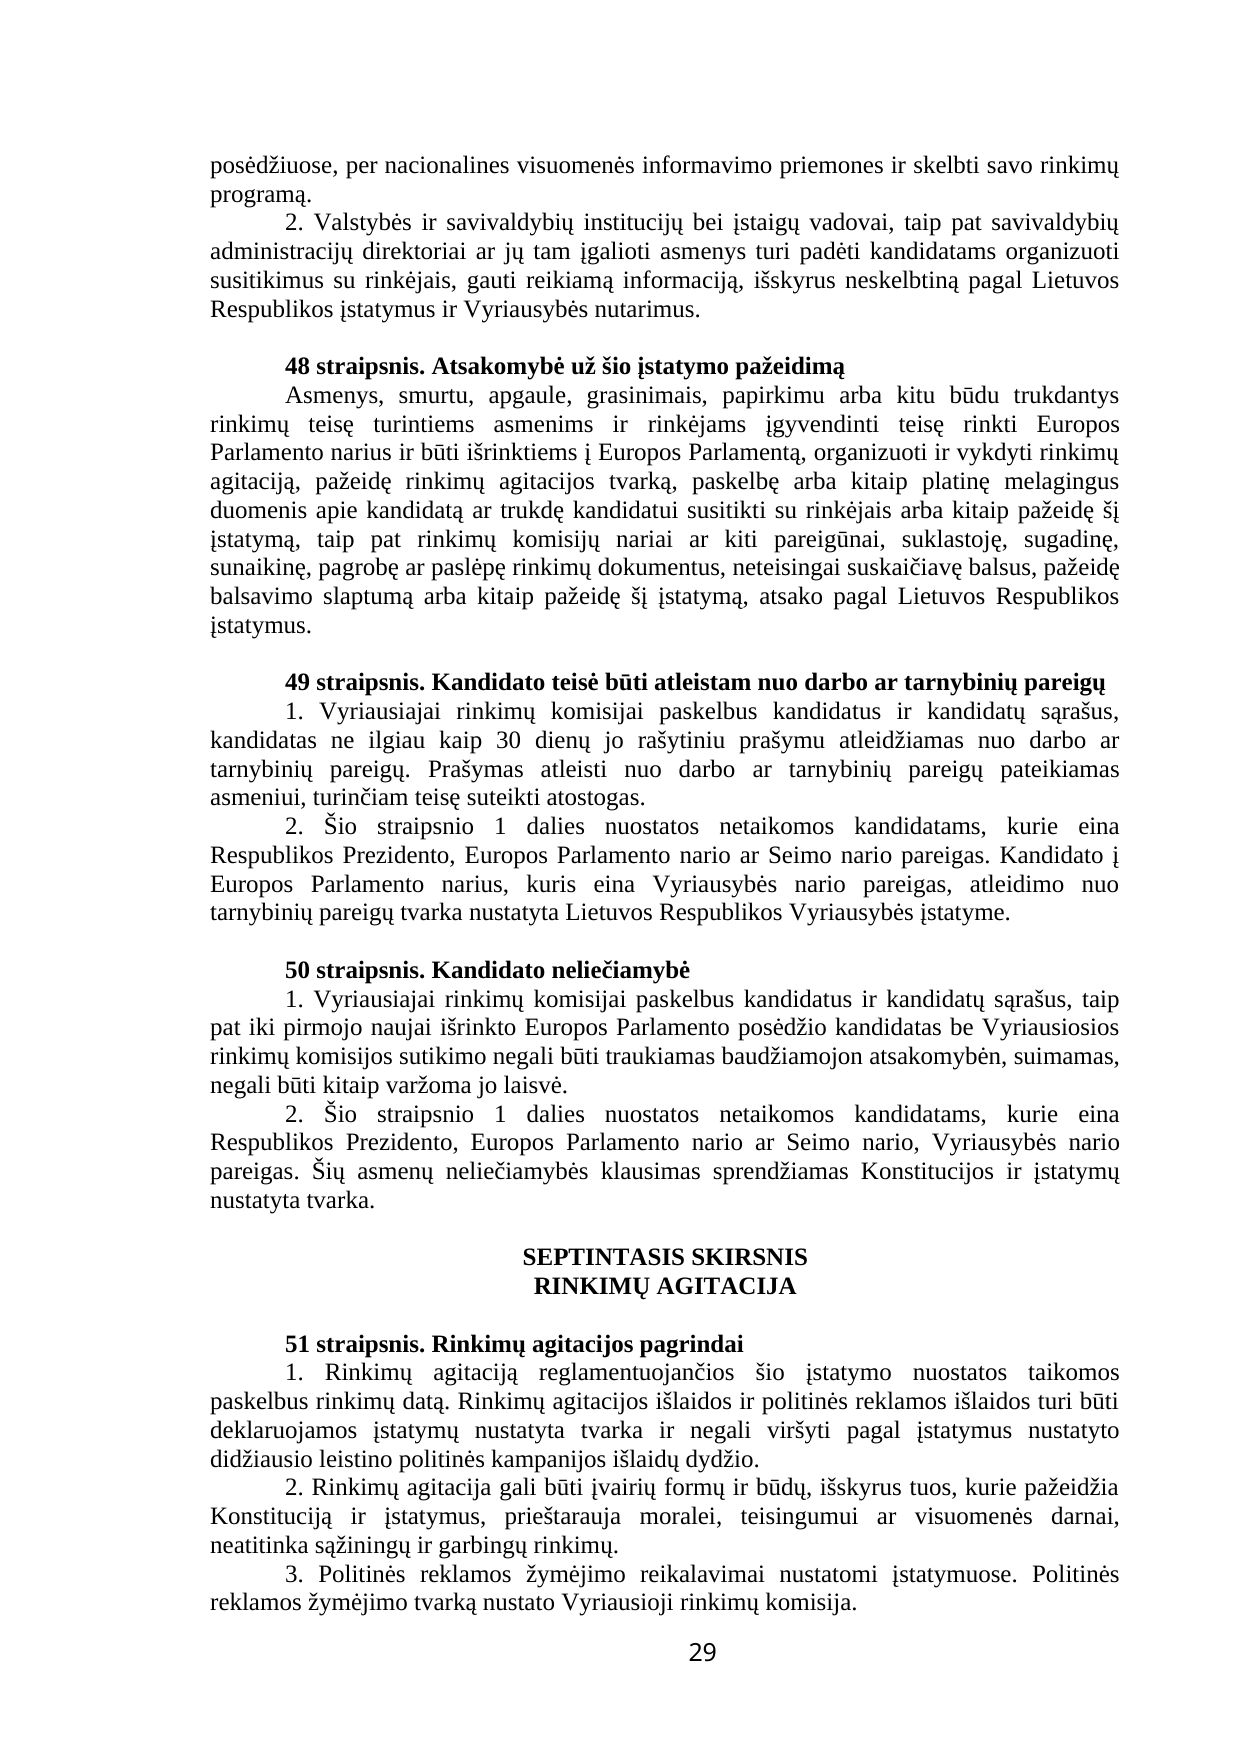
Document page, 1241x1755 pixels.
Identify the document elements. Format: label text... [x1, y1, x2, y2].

text RINKIMŲ AGITACIJA [210, 1271, 1120, 1300]
text 1. Vyriausiajai rinkimų komisijai paskelbus kandidatus ir kandidatų sąrašus, kandidatas ne ilgiau kaip 30 dienų jo rašytiniu prašymu atleidžiamas nuo darbo ar tarnybinių pareigų. Prašymas atleisti nuo darbo ar tarnybinių pareigų pateikiamas asmeniui, turinčiam teisę suteikti atostogas. [210, 696, 1120, 811]
text SEPTINTASIS SKIRSNIS [210, 1242, 1120, 1271]
text 1. Vyriausiajai rinkimų komisijai paskelbus kandidatus ir kandidatų sąrašus, taip pat iki pirmojo naujai išrinkto Europos Parlamento posėdžio kandidatas be Vyriausiosios rinkimų komisijos sutikimo negali būti traukiamas baudžiamojon atsakomybėn, suimamas, negali būti kitaip varžoma jo laisvė. [210, 984, 1120, 1099]
text 2. Šio straipsnio 1 dalies nuostatos netaikomos kandidatams, kurie eina Respublikos Prezidento, Europos Parlamento nario ar Seimo nario pareigas. Kandidato į Europos Parlamento narius, kuris eina Vyriausybės nario pareigas, atleidimo nuo tarnybinių pareigų tvarka nustatyta Lietuvos Respublikos Vyriausybės įstatyme. [210, 811, 1120, 926]
text 2. Rinkimų agitacija gali būti įvairių formų ir būdų, išskyrus tuos, kurie pažeidžia Konstituciją ir įstatymus, prieštarauja moralei, teisingumui ar visuomenės darnai, neatitinka sąžiningų ir garbingų rinkimų. [210, 1472, 1120, 1559]
text Asmenys, smurtu, apgaule, grasinimais, papirkimu arba kitu būdu trukdantys rinkimų teisę turintiems asmenims ir rinkėjams įgyvendinti teisę rinkti Europos Parlamento narius ir būti išrinktiems į Europos Parlamentą, organizuoti ir vykdyti rinkimų agitaciją, pažeidę rinkimų agitacijos tvarką, paskelbę arba kitaip platinę melagingus duomenis apie kandidatą ar trukdę kandidatui susitikti su rinkėjais arba kitaip pažeidę šį įstatymą, taip pat rinkimų komisijų nariai ar kiti pareigūnai, suklastoję, sugadinę, sunaikinę, pagrobę ar paslėpę rinkimų dokumentus, neteisingai suskaičiavę balsus, pažeidę balsavimo slaptumą arba kitaip pažeidę šį įstatymą, atsako pagal Lietuvos Respublikos įstatymus. [210, 380, 1120, 639]
text 2. Šio straipsnio 1 dalies nuostatos netaikomos kandidatams, kurie eina Respublikos Prezidento, Europos Parlamento nario ar Seimo nario, Vyriausybės nario pareigas. Šių asmenų neliečiamybės klausimas sprendžiamas Konstitucijos ir įstatymų nustatyta tvarka. [210, 1099, 1120, 1214]
text 3. Politinės reklamos žymėjimo reikalavimai nustatomi įstatymuose. Politinės reklamos žymėjimo tvarką nustato Vyriausioji rinkimų komisija. [210, 1559, 1120, 1616]
text posėdžiuose, per nacionalines visuomenės informavimo priemones ir skelbti savo rinkimų programą. [210, 150, 1120, 207]
text 50 straipsnis. Kandidato neliečiamybė [210, 955, 1120, 984]
text 1. Rinkimų agitaciją reglamentuojančios šio įstatymo nuostatos taikomos paskelbus rinkimų datą. Rinkimų agitacijos išlaidos ir politinės reklamos išlaidos turi būti deklaruojamos įstatymų nustatyta tvarka ir negali viršyti pagal įstatymus nustatyto didžiausio leistino politinės kampanijos išlaidų dydžio. [210, 1357, 1120, 1472]
text 51 straipsnis. Rinkimų agitacijos pagrindai [210, 1329, 1120, 1357]
text 2. Valstybės ir savivaldybių institucijų bei įstaigų vadovai, taip pat savivaldybių administracijų direktoriai ar jų tam įgalioti asmenys turi padėti kandidatams organizuoti susitikimus su rinkėjais, gauti reikiamą informaciją, išskyrus neskelbtiną pagal Lietuvos Respublikos įstatymus ir Vyriausybės nutarimus. [210, 207, 1120, 322]
text 48 straipsnis. Atsakomybė už šio įstatymo pažeidimą [210, 351, 1120, 380]
text 49 straipsnis. Kandidato teisė būti atleistam nuo darbo ar tarnybinių pareigų [210, 667, 1120, 696]
